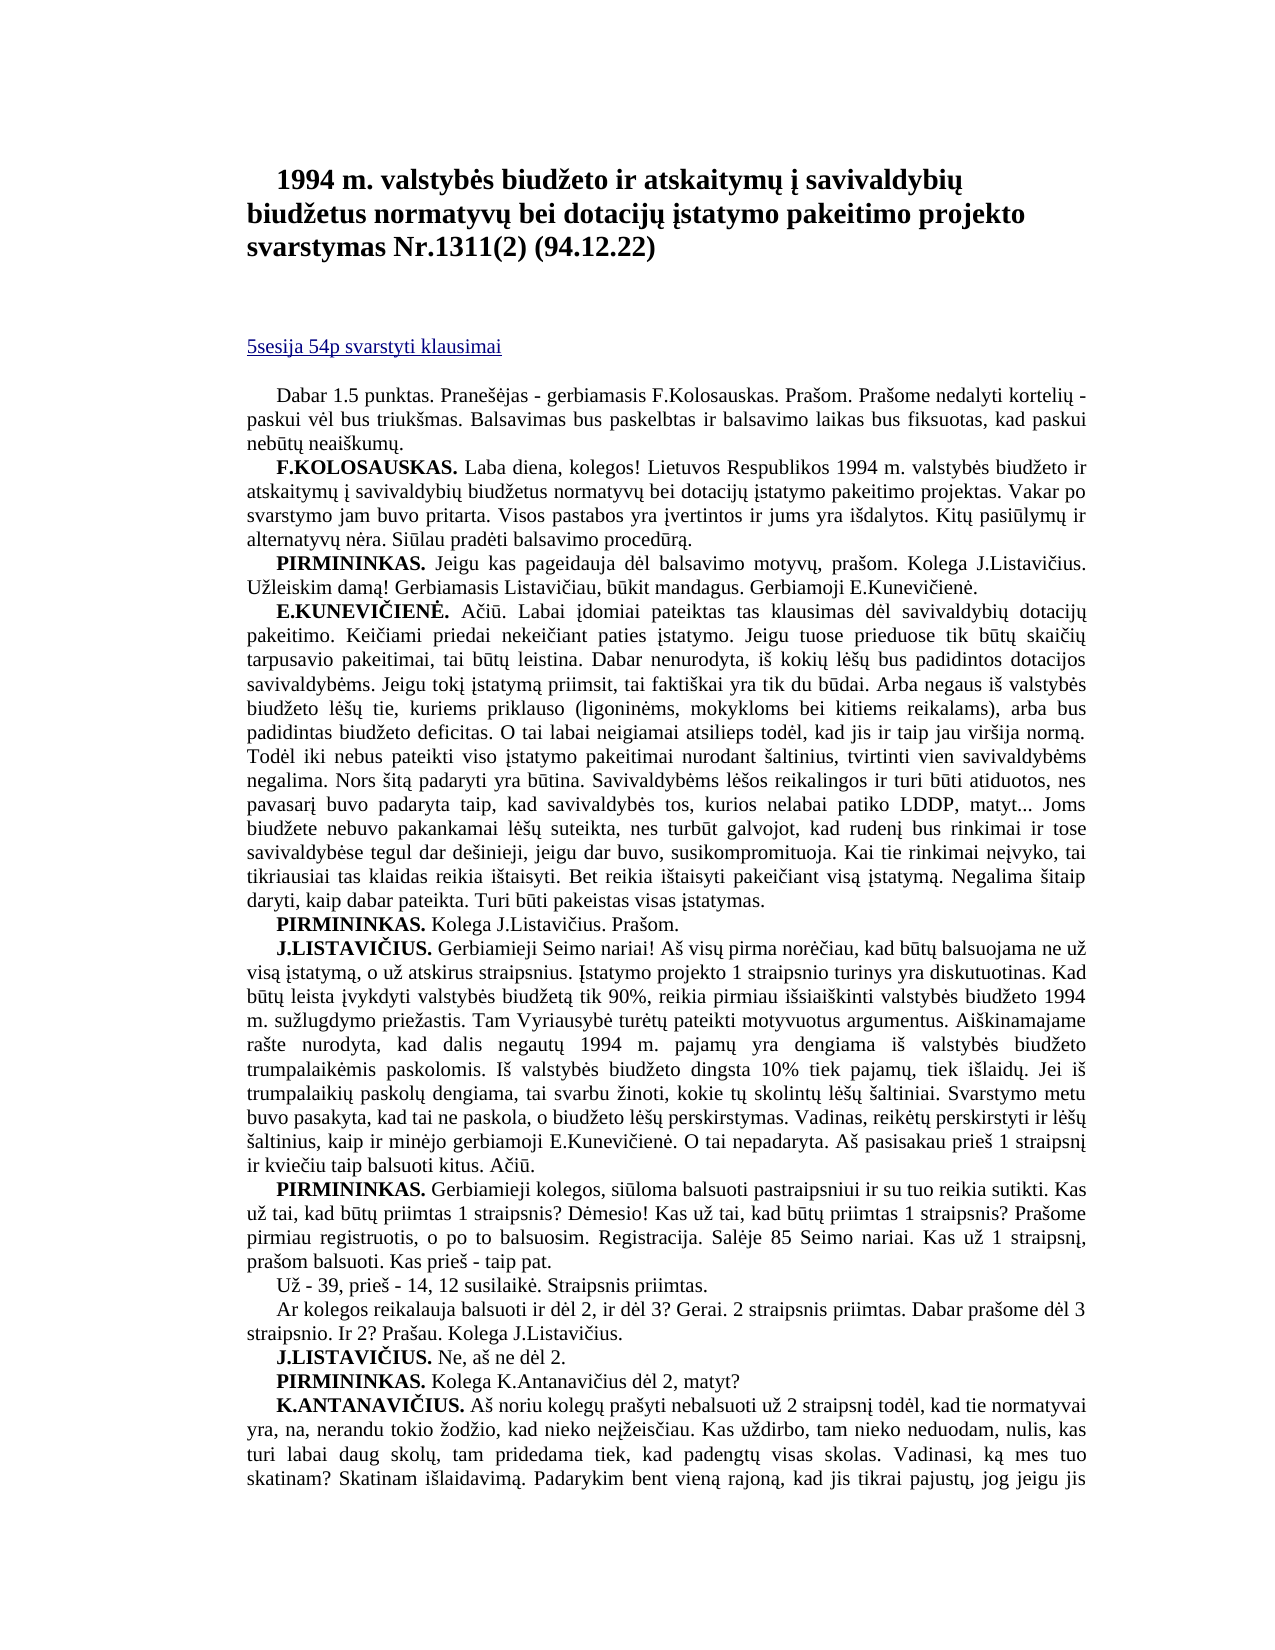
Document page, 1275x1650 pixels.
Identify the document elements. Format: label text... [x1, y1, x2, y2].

text J.LISTAVIČIUS. Gerbiamieji Seimo nariai! Aš visų pirma norėčiau, kad būtų balsuojama ne už visą įstatymą, o už atskirus straipsnius. Įstatymo projekto 1 straipsnio turinys yra diskutuotinas. Kad būtų leista įvykdyti valstybės biudžetą tik 90%, reikia pirmiau išsiaiškinti valstybės biudžeto 1994 m. sužlugdymo priežastis. Tam Vyriausybė turėtų pateikti motyvuotus argumentus. Aiškinamajame rašte nurodyta, kad dalis negautų 1994 m. pajamų yra dengiama iš valstybės biudžeto trumpalaikėmis paskolomis. Iš valstybės biudžeto dingsta 10% tiek pajamų, tiek išlaidų. Jei iš trumpalaikių paskolų dengiama, tai svarbu žinoti, kokie tų skolintų lėšų šaltiniai. Svarstymo metu buvo pasakyta, kad tai ne paskola, o biudžeto lėšų perskirstymas. Vadinas, reikėtų perskirstyti ir lėšų šaltinius, kaip ir minėjo gerbiamoji E.Kunevičienė. O tai nepadaryta. Aš pasisakau prieš 1 straipsnį ir kviečiu taip balsuoti kitus. Ačiū. [247, 936, 1087, 1177]
text PIRMININKAS. Jeigu kas pageidauja dėl balsavimo motyvų, prašom. Kolega J.Listavičius. Užleiskim damą! Gerbiamasis Listavičiau, būkit mandagus. Gerbiamoji E.Kunevičienė. [247, 551, 1087, 599]
text Dabar 1.5 punktas. Pranešėjas - gerbiamasis F.Kolosauskas. Prašom. Prašome nedalyti kortelių - paskui vėl bus triukšmas. Balsavimas bus paskelbtas ir balsavimo laikas bus fiksuotas, kad paskui nebūtų neaiškumų. [247, 383, 1087, 455]
text 1994 m. valstybės biudžeto ir atskaitymų į savivaldybių biudžetus normatyvų bei dotacijų įstatymo pakeitimo projekto svarstymas Nr.1311(2) (94.12.22) [247, 162, 1087, 263]
text Ar kolegos reikalauja balsuoti ir dėl 2, ir dėl 3? Gerai. 2 straipsnis priimtas. Dabar prašome dėl 3 straipsnio. Ir 2? Prašau. Kolega J.Listavičius. [247, 1297, 1087, 1345]
text J.LISTAVIČIUS. Ne, aš ne dėl 2. [247, 1345, 1087, 1369]
text K.ANTANAVIČIUS. Aš noriu kolegų prašyti nebalsuoti už 2 straipsnį todėl, kad tie normatyvai yra, na, nerandu tokio žodžio, kad nieko neįžeisčiau. Kas uždirbo, tam nieko neduodam, nulis, kas turi labai daug skolų, tam pridedama tiek, kad padengtų visas skolas. Vadinasi, ką mes tuo skatinam? Skatinam išlaidavimą. Padarykim bent vieną rajoną, kad jis tikrai pajustų, jog jeigu jis [247, 1393, 1087, 1489]
text 5sesija 54p svarstyti klausimai [247, 334, 1087, 358]
text PIRMININKAS. Gerbiamieji kolegos, siūloma balsuoti pastraipsniui ir su tuo reikia sutikti. Kas už tai, kad būtų priimtas 1 straipsnis? Dėmesio! Kas už tai, kad būtų priimtas 1 straipsnis? Prašome pirmiau registruotis, o po to balsuosim. Registracija. Salėje 85 Seimo nariai. Kas už 1 straipsnį, prašom balsuoti. Kas prieš - taip pat. [247, 1177, 1087, 1273]
text F.KOLOSAUSKAS. Laba diena, kolegos! Lietuvos Respublikos 1994 m. valstybės biudžeto ir atskaitymų į savivaldybių biudžetus normatyvų bei dotacijų įstatymo pakeitimo projektas. Vakar po svarstymo jam buvo pritarta. Visos pastabos yra įvertintos ir jums yra išdalytos. Kitų pasiūlymų ir alternatyvų nėra. Siūlau pradėti balsavimo procedūrą. [247, 455, 1087, 551]
text PIRMININKAS. Kolega J.Listavičius. Prašom. [247, 912, 1087, 936]
text Už - 39, prieš - 14, 12 susilaikė. Straipsnis priimtas. [247, 1273, 1087, 1297]
text PIRMININKAS. Kolega K.Antanavičius dėl 2, matyt? [247, 1369, 1087, 1393]
text E.KUNEVIČIENĖ. Ačiū. Labai įdomiai pateiktas tas klausimas dėl savivaldybių dotacijų pakeitimo. Keičiami priedai nekeičiant paties įstatymo. Jeigu tuose prieduose tik būtų skaičių tarpusavio pakeitimai, tai būtų leistina. Dabar nenurodyta, iš kokių lėšų bus padidintos dotacijos savivaldybėms. Jeigu tokį įstatymą priimsit, tai faktiškai yra tik du būdai. Arba negaus iš valstybės biudžeto lėšų tie, kuriems priklauso (ligoninėms, mokykloms bei kitiems reikalams), arba bus padidintas biudžeto deficitas. O tai labai neigiamai atsilieps todėl, kad jis ir taip jau viršija normą. Todėl iki nebus pateikti viso įstatymo pakeitimai nurodant šaltinius, tvirtinti vien savivaldybėms negalima. Nors šitą padaryti yra būtina. Savivaldybėms lėšos reikalingos ir turi būti atiduotos, nes pavasarį buvo padaryta taip, kad savivaldybės tos, kurios nelabai patiko LDDP, matyt... Joms biudžete nebuvo pakankamai lėšų suteikta, nes turbūt galvojot, kad rudenį bus rinkimai ir tose savivaldybėse tegul dar dešinieji, jeigu dar buvo, susikompromituoja. Kai tie rinkimai neįvyko, tai tikriausiai tas klaidas reikia ištaisyti. Bet reikia ištaisyti pakeičiant visą įstatymą. Negalima šitaip daryti, kaip dabar pateikta. Turi būti pakeistas visas įstatymas. [247, 599, 1087, 912]
